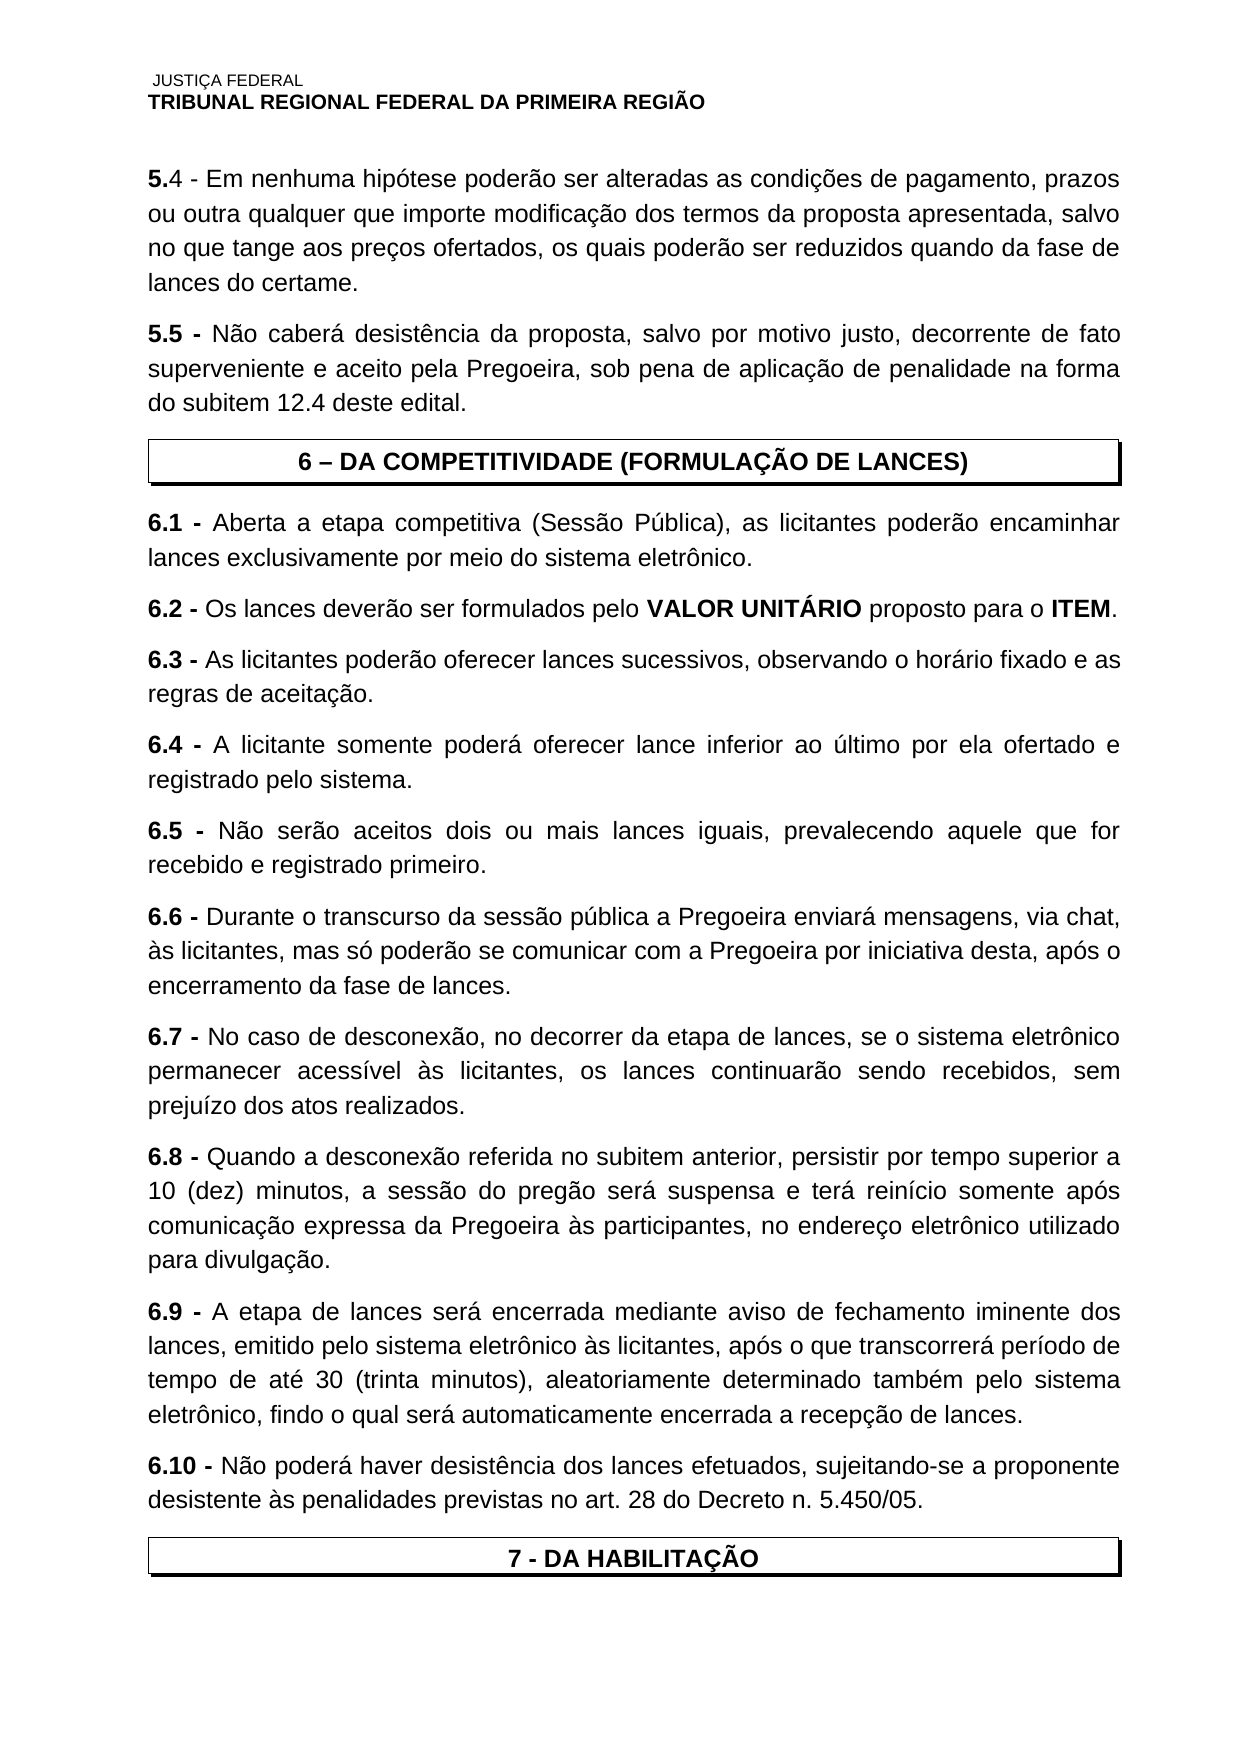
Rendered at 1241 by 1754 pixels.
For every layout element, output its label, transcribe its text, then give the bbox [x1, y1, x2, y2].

text 6.4 - A licitante somente poderá oferecer lance inferior ao último por ela ofertado e registrado pelo sistema. [148, 730, 308, 794]
text 7 - DA HABILITAÇÃO [149, 1538, 1118, 1573]
text 6.10 - Não poderá haver desistência dos lances efetuados, sujeitando-se a proponente desistente às penalidades previstas no art. 28 do Decreto n. 5.450/05. [148, 1451, 1122, 1514]
text 6.2 - Os lances deverão ser formulados pelo VALOR UNITÁRIO proposto para o ITEM. [984, 594, 1122, 622]
text 6.7 - No caso de desconexão, no decorrer da etapa de lances, se o sistema eletrônico permanecer acessível às licitantes, os lances continuarão sendo recebidos, sem prejuízo dos atos realizados. [148, 1022, 308, 1119]
text 6.8 - Quando a desconexão referida no subitem anterior, persistir por tempo superior a 10 (dez) minutos, a sessão do pregão será suspensa e terá reinício somente após comunicação expressa da Pregoeira às participantes, no endereço eletrônico utilizado para divulgação. [984, 1142, 1122, 1274]
list 5.4 - Em nenhuma hipótese poderão ser alteradas as condições de pagamento, prazos ou outra qualquer que importe modificação dos termos da proposta apresentada, salvo no que tange aos preços ofertados, os quais poderão ser reduzidos quando da fase de lances do certame. [148, 164, 1122, 297]
text 6.6 - Durante o transcurso da sessão pública a Pregoeira enviará mensagens, via chat, às licitantes, mas só poderão se comunicar com a Pregoeira por iniciativa desta, após o encerramento da fase de lances. [984, 902, 1122, 999]
text 6.3 - As licitantes poderão oferecer lances sucessivos, observando o horário fixado e as regras de aceitação. [984, 645, 1122, 708]
text 6.5 - Não serão aceitos dois ou mais lances iguais, prevalecendo aquele que for recebido e registrado primeiro. [984, 816, 1122, 879]
text 6.3 - As licitantes poderão oferecer lances sucessivos, observando o horário fixado e as regras de aceitação. [148, 645, 308, 708]
text 6.6 - Durante o transcurso da sessão pública a Pregoeira enviará mensagens, via chat, às licitantes, mas só poderão se comunicar com a Pregoeira por iniciativa desta, após o encerramento da fase de lances. [148, 902, 308, 999]
text 6.5 - Não serão aceitos dois ou mais lances iguais, prevalecendo aquele que for recebido e registrado primeiro. [148, 816, 308, 879]
text 6.2 - Os lances deverão ser formulados pelo VALOR UNITÁRIO proposto para o ITEM. [148, 594, 308, 622]
text 6.7 - No caso de desconexão, no decorrer da etapa de lances, se o sistema eletrônico permanecer acessível às licitantes, os lances continuarão sendo recebidos, sem prejuízo dos atos realizados. [984, 1022, 1122, 1119]
text 6 – DA COMPETITIVIDADE (FORMULAÇÃO DE LANCES) [149, 440, 1118, 482]
text 6.8 - Quando a desconexão referida no subitem anterior, persistir por tempo superior a 10 (dez) minutos, a sessão do pregão será suspensa e terá reinício somente após comunicação expressa da Pregoeira às participantes, no endereço eletrônico utilizado para divulgação. [148, 1142, 308, 1274]
text 6.1 - Aberta a etapa competitiva (Sessão Pública), as licitantes poderão encaminhar lances exclusivamente por meio do sistema eletrônico. [148, 508, 1122, 571]
text 5.5 - Não caberá desistência da proposta, salvo por motivo justo, decorrente de fato superveniente e aceito pela Pregoeira, sob pena de aplicação de penalidade na forma do subitem 12.4 deste edital. [148, 319, 1122, 417]
text 6.9 - A etapa de lances será encerrada mediante aviso de fechamento iminente dos lances, emitido pelo sistema eletrônico às licitantes, após o que transcorrerá período de tempo de até 30 (trinta minutos), aleatoriamente determinado também pelo sistema eletrônico, findo o qual será automaticamente encerrada a recepção de lances. [148, 1296, 1122, 1429]
text 6.4 - A licitante somente poderá oferecer lance inferior ao último por ela ofertado e registrado pelo sistema. [984, 730, 1122, 794]
